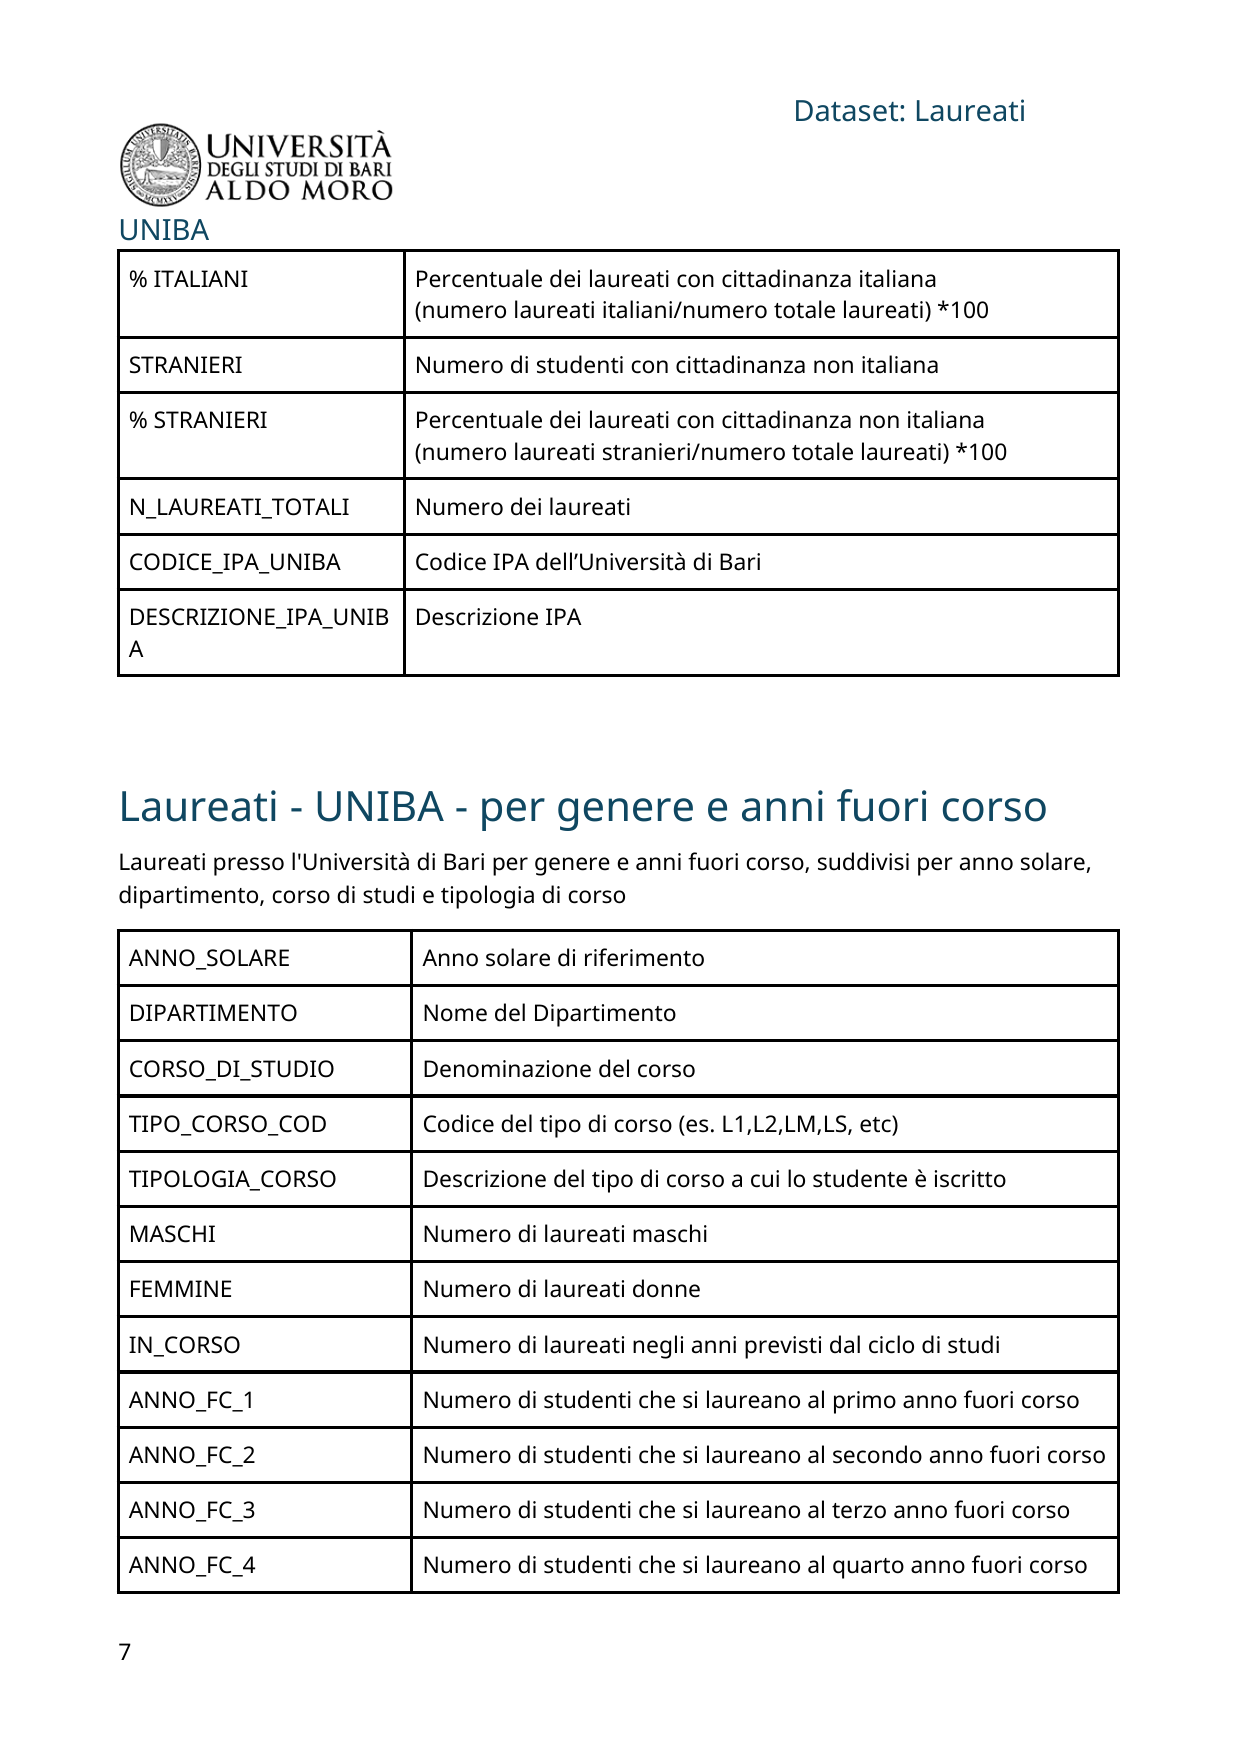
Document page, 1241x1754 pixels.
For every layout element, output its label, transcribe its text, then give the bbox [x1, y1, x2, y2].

table_cell FEMMINE [120, 1263, 410, 1315]
table_cell Numero di laureati donne [413, 1263, 1117, 1315]
text Laureati presso l'Università di Bari per genere e anni fuori corso, suddivisi per anno solare, dipartimento, corso di studi e tipologia di corso [118, 846, 1122, 910]
table_cell DIPARTIMENTO [120, 987, 410, 1039]
table_cell Numero di laureati negli anni previsti dal ciclo di studi [413, 1318, 1117, 1370]
table_cell Numero dei laureati [406, 480, 1117, 532]
table_cell ANNO_FC_4 [120, 1539, 410, 1591]
table_cell CORSO_DI_STUDIO [120, 1042, 410, 1094]
table_cell IN_CORSO [120, 1318, 410, 1370]
table_cell TIPOLOGIA_CORSO [120, 1153, 410, 1205]
table_cell TIPO_CORSO_COD [120, 1098, 410, 1149]
table_cell CODICE_IPA_UNIBA [120, 536, 403, 588]
table_cell Codice IPA dell’Università di Bari [406, 536, 1117, 588]
table_cell Percentuale dei laureati con cittadinanza italiana (numero laureati italiani/numero totale laureati) *100 [406, 252, 1117, 336]
table_cell Numero di studenti che si laureano al quarto anno fuori corso [413, 1539, 1117, 1591]
table_cell Numero di studenti con cittadinanza non italiana [406, 339, 1117, 391]
table_cell Denominazione del corso [413, 1042, 1117, 1094]
table_cell Descrizione del tipo di corso a cui lo studente è iscritto [413, 1153, 1117, 1205]
table_cell Numero di laureati maschi [413, 1208, 1117, 1260]
table_cell Numero di studenti che si laureano al secondo anno fuori corso [413, 1429, 1117, 1481]
table_cell Numero di studenti che si laureano al terzo anno fuori corso [413, 1484, 1117, 1536]
table_cell ANNO_FC_3 [120, 1484, 410, 1536]
table_cell MASCHI [120, 1208, 410, 1260]
table_cell STRANIERI [120, 339, 403, 391]
table_cell Codice del tipo di corso (es. L1,L2,LM,LS, etc) [413, 1098, 1117, 1149]
table_header Anno solare di riferimento [413, 932, 1117, 984]
table_cell % STRANIERI [120, 394, 403, 477]
table_header ANNO_SOLARE [120, 932, 410, 984]
table_cell DESCRIZIONE_IPA_UNIBA [120, 591, 403, 674]
table_cell Percentuale dei laureati con cittadinanza non italiana (numero laureati stranieri/numero totale laureati) *100 [406, 394, 1117, 477]
subtitle Laureati - UNIBA - per genere e anni fuori corso [118, 777, 1122, 834]
table_cell Descrizione IPA [406, 591, 1117, 674]
table_cell Nome del Dipartimento [413, 987, 1117, 1039]
table_cell ANNO_FC_2 [120, 1429, 410, 1481]
table_cell % ITALIANI [120, 252, 403, 336]
table_cell Numero di studenti che si laureano al primo anno fuori corso [413, 1374, 1117, 1426]
table_cell N_LAUREATI_TOTALI [120, 480, 403, 532]
table_cell ANNO_FC_1 [120, 1374, 410, 1426]
